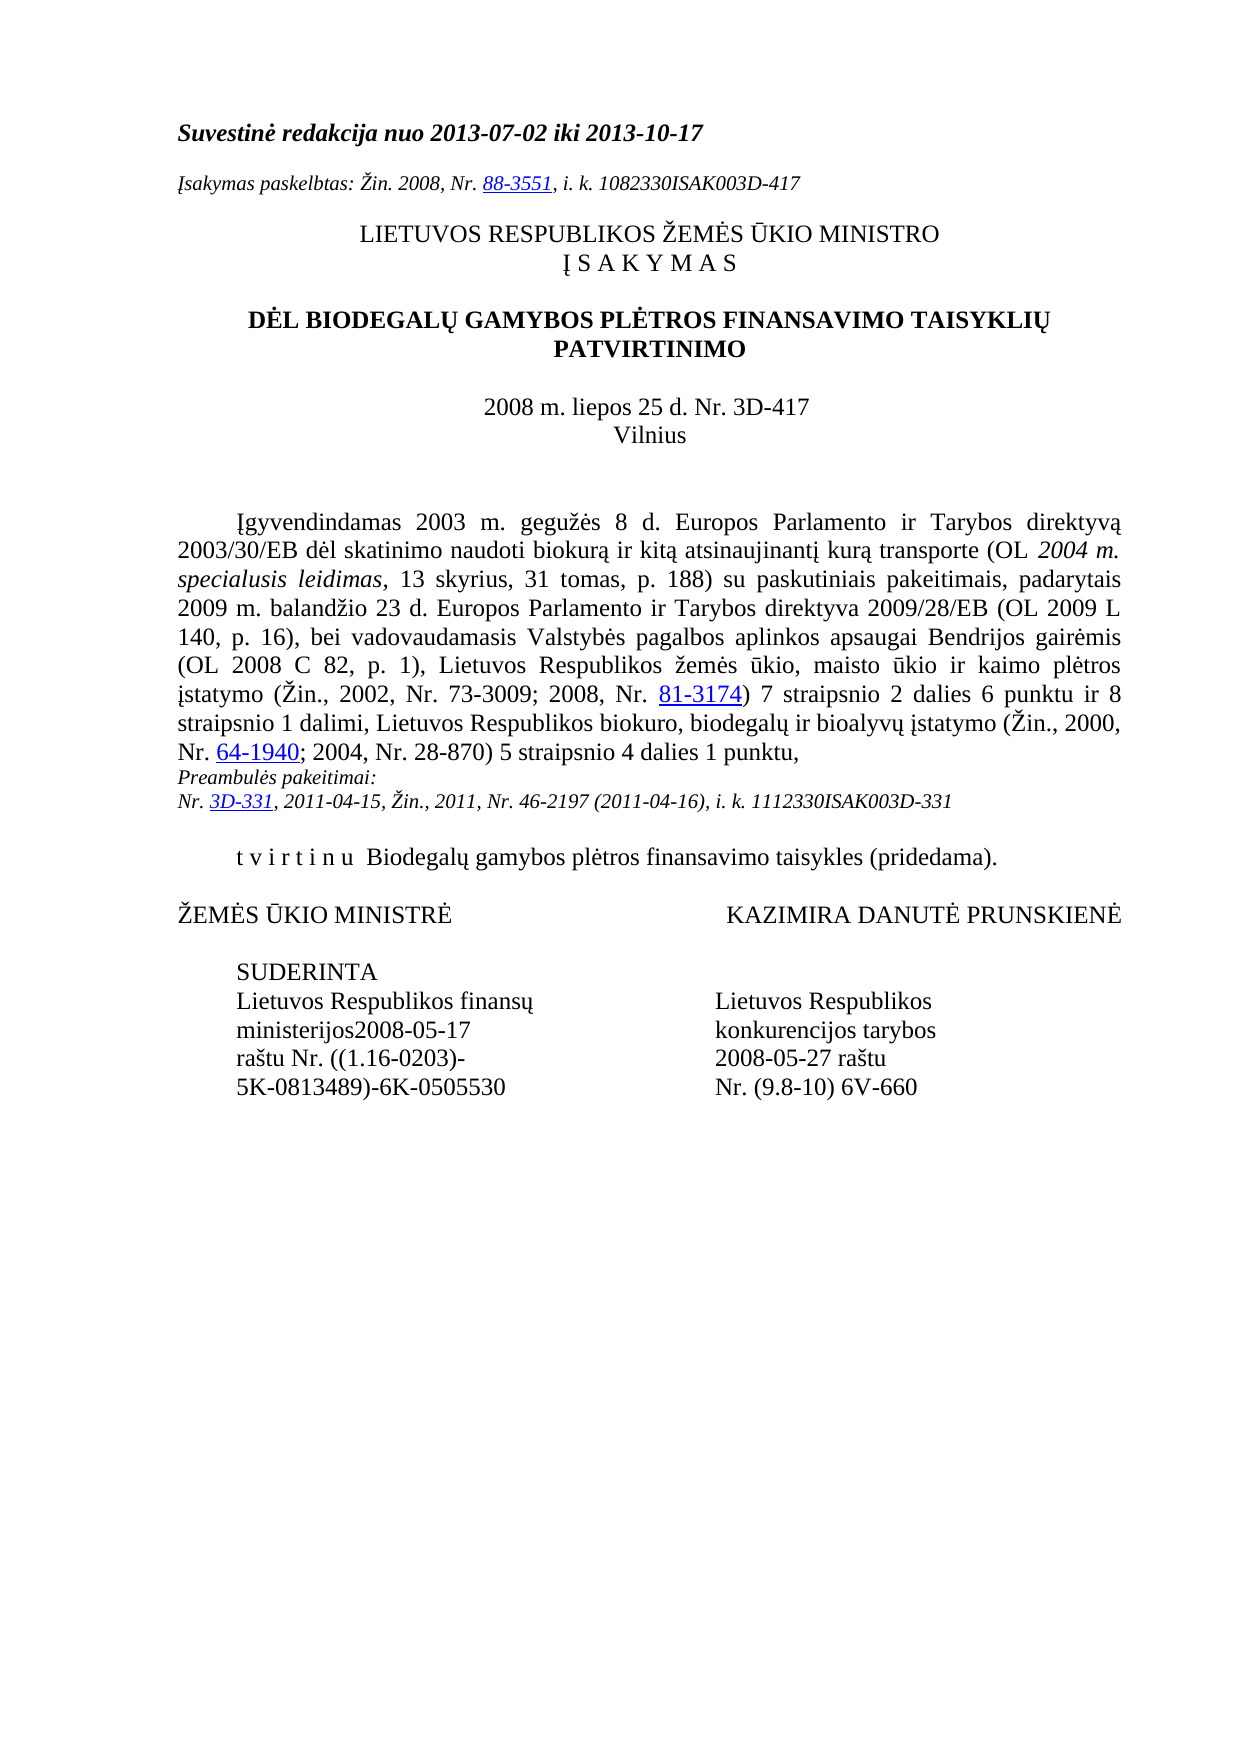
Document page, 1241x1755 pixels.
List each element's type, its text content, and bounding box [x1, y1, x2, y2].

text DĖL BIODEGALŲ GAMYBOS PLĖTROS FINANSAVIMO TAISYKLIŲ PATVIRTINIMO [177, 305, 1122, 363]
text Preambulės pakeitimai: [177, 765, 1122, 789]
text SUDERINTA [236, 957, 1122, 986]
text Nr. 3D-331, 2011-04-15, Žin., 2011, Nr. 46-2197 (2011-04-16), i. k. 1112330ISAK003D-331 [177, 789, 1122, 813]
text tvirtinu Biodegalų gamybos plėtros finansavimo taisykles (pridedama). [177, 842, 1122, 871]
text ministerijos2008-05-17 konkurencijos tarybos [236, 1015, 1122, 1043]
text 2008 m. liepos 25 d. Nr. 3D-417 [177, 392, 1122, 420]
text 5K-0813489)-6K-0505530 Nr. (9.8-10) 6V-660 [236, 1072, 1122, 1101]
text Suvestinė redakcija nuo 2013-07-02 iki 2013-10-17 [177, 118, 1122, 147]
text Vilnius [177, 420, 1122, 449]
text Įgyvendindamas 2003 m. gegužės 8 d. Europos Parlamento ir Tarybos direktyvą 2003/30/EB dėl skatinimo naudoti biokurą ir kitą atsinaujinantį kurą transporte (OL 2004 m. specialusis leidimas, 13 skyrius, 31 tomas, p. 188) su paskutiniais pakeitimais, padarytais 2009 m. balandžio 23 d. Europos Parlamento ir Tarybos direktyva 2009/28/EB (OL 2009 L 140, p. 16), bei vadovaudamasis Valstybės pagalbos aplinkos apsaugai Bendrijos gairėmis (OL 2008 C 82, p. 1), Lietuvos Respublikos žemės ūkio, maisto ūkio ir kaimo plėtros įstatymo (Žin., 2002, Nr. 73-3009; 2008, Nr. 81-3174) 7 straipsnio 2 dalies 6 punktu ir 8 straipsnio 1 dalimi, Lietuvos Respublikos biokuro, biodegalų ir bioalyvų įstatymo (Žin., 2000, Nr. 64-1940; 2004, Nr. 28-870) 5 straipsnio 4 dalies 1 punktu, [177, 507, 1122, 765]
text Lietuvos Respublikos finansų Lietuvos Respublikos [236, 986, 1122, 1015]
text Įsakymas paskelbtas: Žin. 2008, Nr. 88-3551, i. k. 1082330ISAK003D-417 [177, 171, 1122, 195]
text ĮSAKYMAS [177, 248, 1122, 277]
text LIETUVOS RESPUBLIKOS ŽEMĖS ŪKIO MINISTRO [177, 219, 1122, 248]
text raštu Nr. ((1.16-0203)- 2008-05-27 raštu [236, 1043, 1122, 1072]
text ŽEMĖS ŪKIO MINISTRĖ KAZIMIRA DANUTĖ PRUNSKIENĖ [177, 900, 1122, 928]
